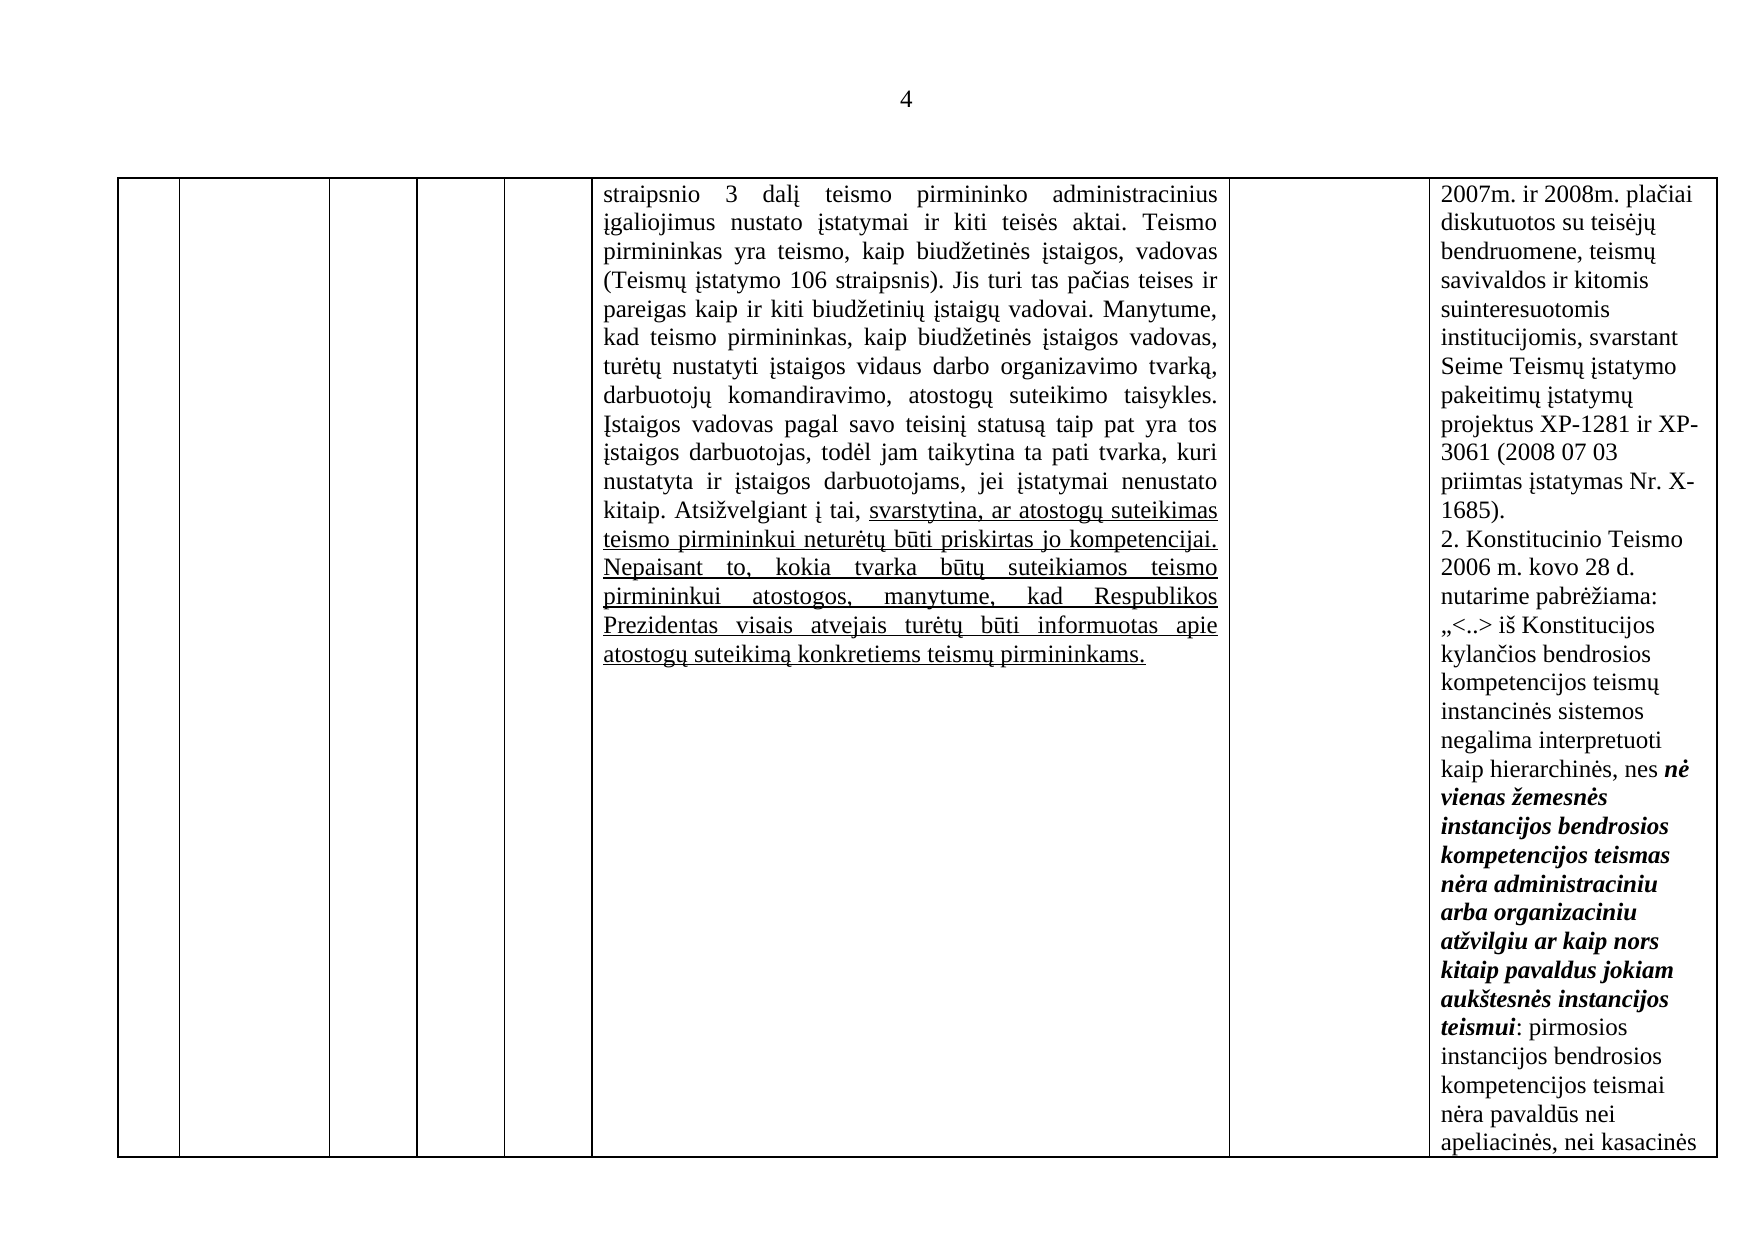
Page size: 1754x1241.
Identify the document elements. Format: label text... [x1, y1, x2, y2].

table_cell [505, 179, 591, 1156]
table_cell straipsnio 3 dalį teismo pirmininko administracinius įgaliojimus nustato įstatymai ir kiti teisės aktai. Teismo pirmininkas yra teismo, kaip biudžetinės įstaigos, vadovas (Teismų įstatymo 106 straipsnis). Jis turi tas pačias teises ir pareigas kaip ir kiti biudžetinių įstaigų vadovai. Manytume, kad teismo pirmininkas, kaip biudžetinės įstaigos vadovas, turėtų nustatyti įstaigos vidaus darbo organizavimo tvarką, darbuotojų komandiravimo, atostogų suteikimo taisykles. Įstaigos vadovas pagal savo teisinį statusą taip pat yra tos įstaigos darbuotojas, todėl jam taikytina ta pati tvarka, kuri nustatyta ir įstaigos darbuotojams, jei įstatymai nenustato kitaip. Atsižvelgiant į tai, svarstytina, ar atostogų suteikimas teismo pirmininkui neturėtų būti priskirtas jo kompetencijai. Nepaisant to, kokia tvarka būtų suteikiamos teismo pirmininkui atostogos, manytume, kad Respublikos Prezidentas visais atvejais turėtų būti informuotas apie atostogų suteikimą konkretiems teismų pirmininkams. [593, 179, 1229, 1156]
table_cell [180, 179, 329, 1156]
table_cell [418, 179, 504, 1156]
table_cell [1230, 179, 1429, 1156]
table_cell [119, 179, 179, 1156]
table_cell [330, 179, 416, 1156]
table_cell 2007m. ir 2008m. plačiai diskutuotos su teisėjų bendruomene, teismų savivaldos ir kitomis suinteresuotomis institucijomis, svarstant Seime Teismų įstatymo pakeitimų įstatymų projektus XP-1281 ir XP-3061 (2008 07 03 priimtas įstatymas Nr. X-1685). 2. Konstitucinio Teismo 2006 m. kovo 28 d. nutarime pabrėžiama: „<..> iš Konstitucijos kylančios bendrosios kompetencijos teismų instancinės sistemos negalima interpretuoti kaip hierarchinės, nes nė vienas žemesnės instancijos bendrosios kompetencijos teismas nėra administraciniu arba organizaciniu atžvilgiu ar kaip nors kitaip pavaldus jokiam aukštesnės instancijos teismui: pirmosios instancijos bendrosios kompetencijos teismai nėra pavaldūs nei apeliacinės, nei kasacinės [1430, 179, 1716, 1156]
